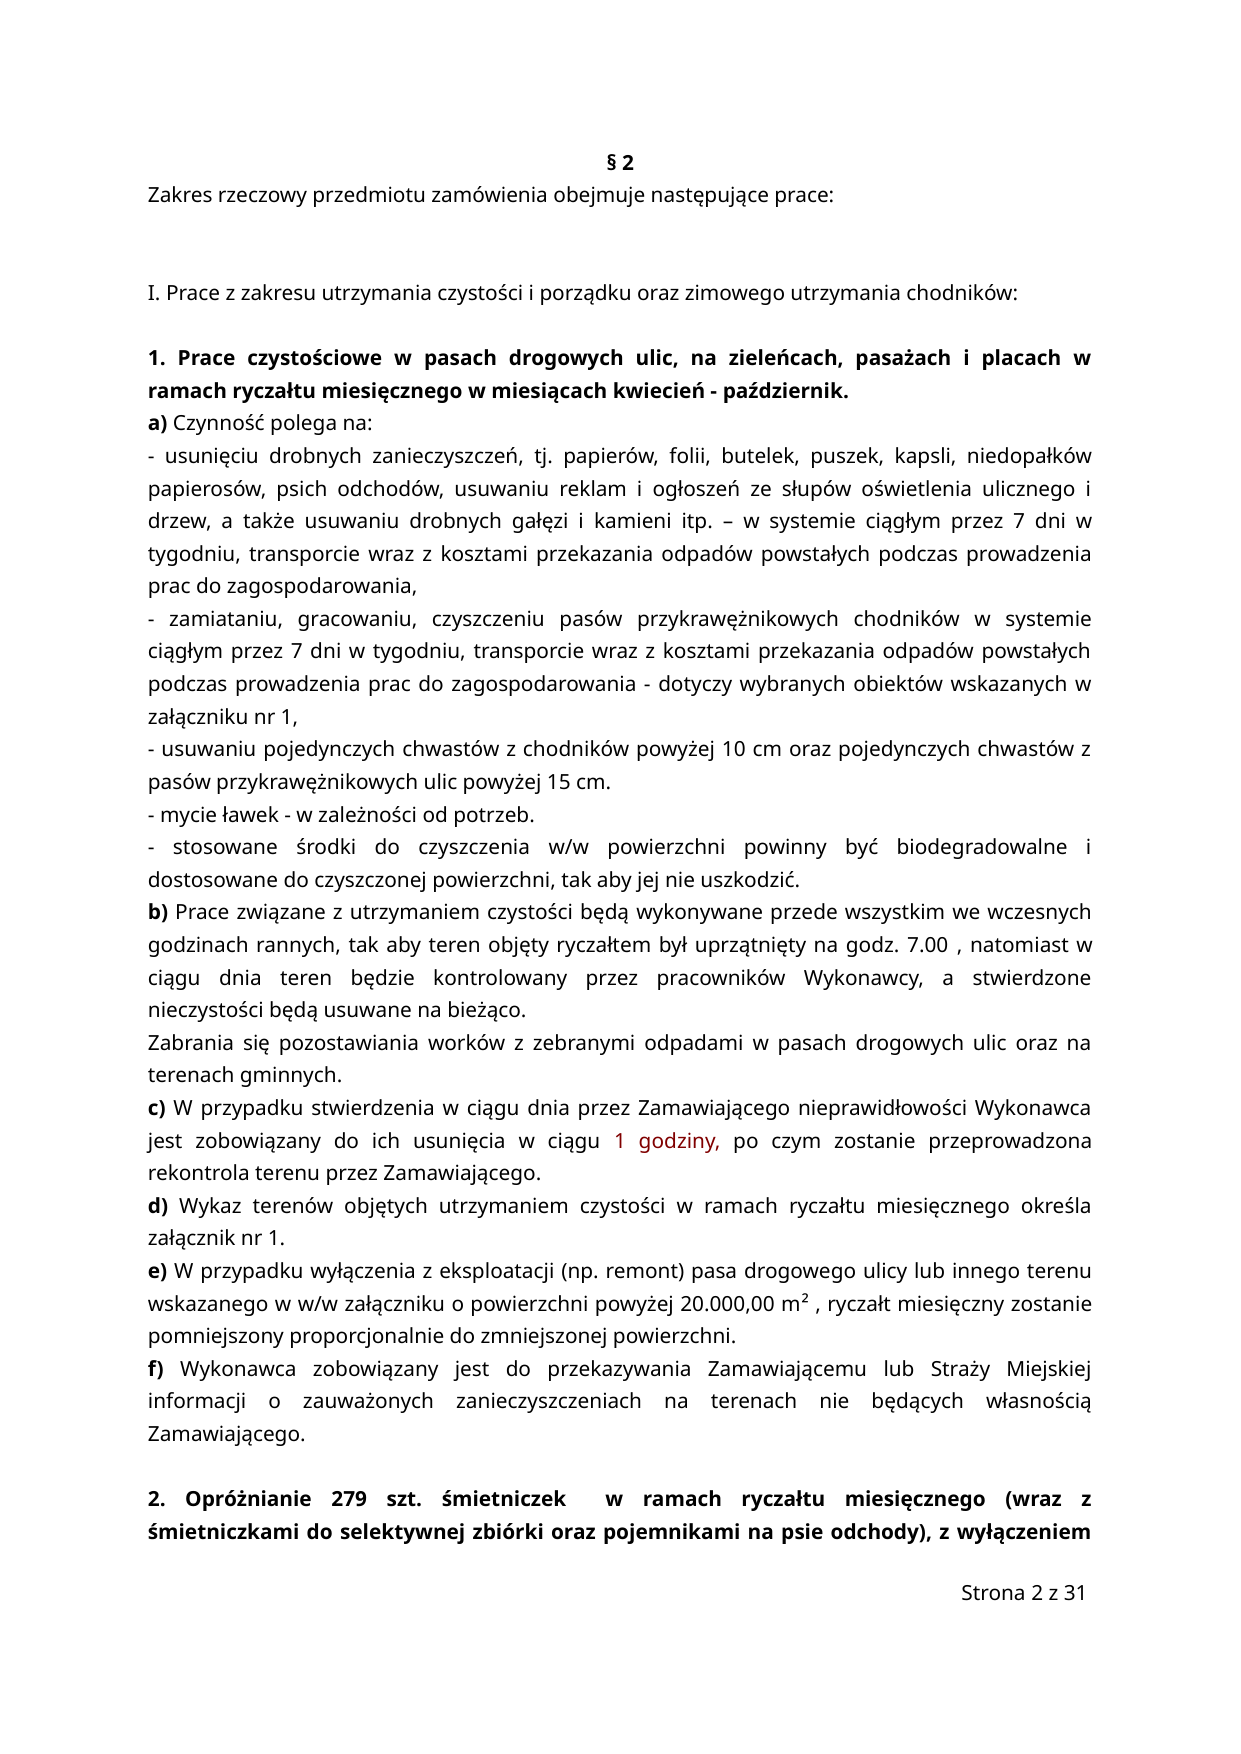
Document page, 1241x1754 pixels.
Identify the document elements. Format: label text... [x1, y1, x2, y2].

text Zakres rzeczowy przedmiotu zamówienia obejmuje następujące prace: [148, 180, 1093, 209]
text a) Czynność polega na: [148, 408, 1093, 437]
text 2. Opróżnianie 279 szt. śmietniczek w ramach ryczałtu miesięcznego (wraz z śmietniczkami do selektywnej zbiórki oraz pojemnikami na psie odchody), z wyłączeniem [148, 1484, 1093, 1545]
text f) Wykonawca zobowiązany jest do przekazywania Zamawiającemu lub Straży Miejskiej informacji o zauważonych zanieczyszczeniach na terenach nie będących własnością Zamawiającego. [148, 1354, 1093, 1448]
text c) W przypadku stwierdzenia w ciągu dnia przez Zamawiającego nieprawidłowości Wykonawca jest zobowiązany do ich usunięcia w ciągu 1 godziny, po czym zostanie przeprowadzona rekontrola terenu przez Zamawiającego. [148, 1093, 1093, 1187]
text 1. Prace czystościowe w pasach drogowych ulic, na zieleńcach, pasażach i placach w ramach ryczałtu miesięcznego w miesiącach kwiecień - październik. [148, 343, 1093, 404]
text § 2 [148, 148, 1093, 176]
text e) W przypadku wyłączenia z eksploatacji (np. remont) pasa drogowego ulicy lub innego terenu wskazanego w w/w załączniku o powierzchni powyżej 20.000,00 m² , ryczałt miesięczny zostanie pomniejszony proporcjonalnie do zmniejszonej powierzchni. [148, 1256, 1093, 1350]
text - mycie ławek - w zależności od potrzeb. [148, 800, 1093, 828]
text Zabrania się pozostawiania worków z zebranymi odpadami w pasach drogowych ulic oraz na terenach gminnych. [148, 1028, 1093, 1089]
text I. Prace z zakresu utrzymania czystości i porządku oraz zimowego utrzymania chodników: [148, 278, 1093, 306]
text - usuwaniu pojedynczych chwastów z chodników powyżej 10 cm oraz pojedynczych chwastów z pasów przykrawężnikowych ulic powyżej 15 cm. [148, 734, 1093, 796]
text - stosowane środki do czyszczenia w/w powierzchni powinny być biodegradowalne i dostosowane do czyszczonej powierzchni, tak aby jej nie uszkodzić. [148, 832, 1093, 893]
text b) Prace związane z utrzymaniem czystości będą wykonywane przede wszystkim we wczesnych godzinach rannych, tak aby teren objęty ryczałtem był uprzątnięty na godz. 7.00 , natomiast w ciągu dnia teren będzie kontrolowany przez pracowników Wykonawcy, a stwierdzone nieczystości będą usuwane na bieżąco. [148, 897, 1093, 1024]
text - zamiataniu, gracowaniu, czyszczeniu pasów przykrawężnikowych chodników w systemie ciągłym przez 7 dni w tygodniu, transporcie wraz z kosztami przekazania odpadów powstałych podczas prowadzenia prac do zagospodarowania - dotyczy wybranych obiektów wskazanych w załączniku nr 1, [148, 604, 1093, 730]
text - usunięciu drobnych zanieczyszczeń, tj. papierów, folii, butelek, puszek, kapsli, niedopałków papierosów, psich odchodów, usuwaniu reklam i ogłoszeń ze słupów oświetlenia ulicznego i drzew, a także usuwaniu drobnych gałęzi i kamieni itp. – w systemie ciągłym przez 7 dni w tygodniu, transporcie wraz z kosztami przekazania odpadów powstałych podczas prowadzenia prac do zagospodarowania, [148, 441, 1093, 600]
text d) Wykaz terenów objętych utrzymaniem czystości w ramach ryczałtu miesięcznego określa załącznik nr 1. [148, 1191, 1093, 1252]
